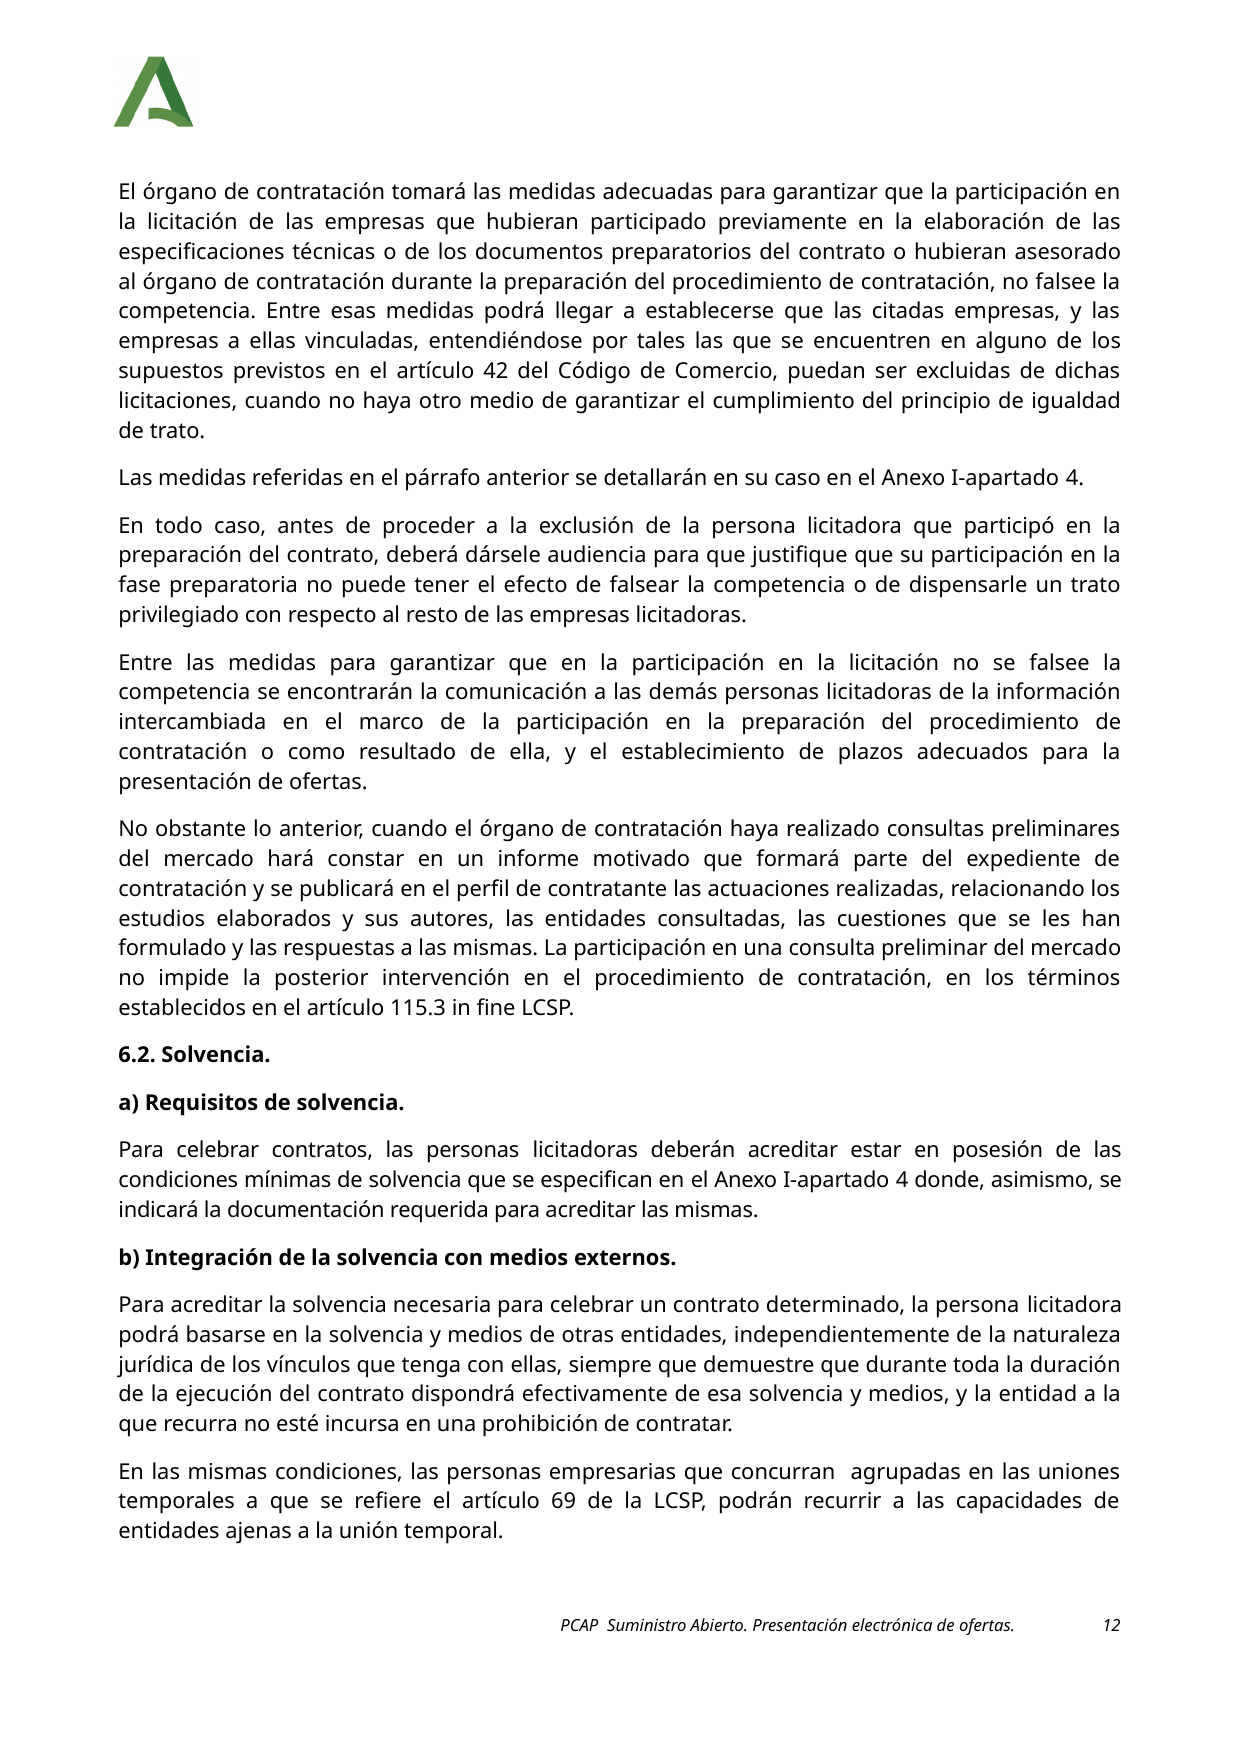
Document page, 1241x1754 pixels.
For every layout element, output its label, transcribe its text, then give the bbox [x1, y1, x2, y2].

text Para acreditar la solvencia necesaria para celebrar un contrato determinado, la persona licitadora podrá basarse en la solvencia y medios de otras entidades, independientemente de la naturaleza jurídica de los vínculos que tenga con ellas, siempre que demuestre que durante toda la duración de la ejecución del contrato dispondrá efectivamente de esa solvencia y medios, y la entidad a la que recurra no esté incursa en una prohibición de contratar. [118, 1289, 1122, 1438]
text Entre las medidas para garantizar que en la participación en la licitación no se falsee la competencia se encontrarán la comunicación a las demás personas licitadoras de la información intercambiada en el marco de la participación en la preparación del procedimiento de contratación o como resultado de ella, y el establecimiento de plazos adecuados para la presentación de ofertas. [118, 647, 1122, 796]
text a) Requisitos de solvencia. [118, 1087, 1122, 1117]
text Las medidas referidas en el párrafo anterior se detallarán en su caso en el Anexo I-apartado 4. [118, 462, 1122, 492]
text b) Integración de la solvencia con medios externos. [118, 1242, 1122, 1271]
text En todo caso, antes de proceder a la exclusión de la persona licitadora que participó en la preparación del contrato, deberá dársele audiencia para que justifique que su participación en la fase preparatoria no puede tener el efecto de falsear la competencia o de dispensarle un trato privilegiado con respecto al resto de las empresas licitadoras. [118, 510, 1122, 629]
text En las mismas condiciones, las personas empresarias que concurran agrupadas en las uniones temporales a que se refiere el artículo 69 de la LCSP, podrán recurrir a las capacidades de entidades ajenas a la unión temporal. [118, 1456, 1122, 1545]
subtitle 6.2. Solvencia. [118, 1039, 1122, 1069]
text El órgano de contratación tomará las medidas adecuadas para garantizar que la participación en la licitación de las empresas que hubieran participado previamente en la elaboración de las especificaciones técnicas o de los documentos preparatorios del contrato o hubieran asesorado al órgano de contratación durante la preparación del procedimiento de contratación, no falsee la competencia. Entre esas medidas podrá llegar a establecerse que las citadas empresas, y las empresas a ellas vinculadas, entendiéndose por tales las que se encuentren en alguno de los supuestos previstos en el artículo 42 del Código de Comercio, puedan ser excluidas de dichas licitaciones, cuando no haya otro medio de garantizar el cumplimiento del principio de igualdad de trato. [118, 176, 1122, 444]
text No obstante lo anterior, cuando el órgano de contratación haya realizado consultas preliminares del mercado hará constar en un informe motivado que formará parte del expediente de contratación y se publicará en el perfil de contratante las actuaciones realizadas, relacionando los estudios elaborados y sus autores, las entidades consultadas, las cuestiones que se les han formulado y las respuestas a las mismas. La participación en una consulta preliminar del mercado no impide la posterior intervención en el procedimiento de contratación, en los términos establecidos en el artículo 115.3 in fine LCSP. [118, 813, 1122, 1022]
text Para celebrar contratos, las personas licitadoras deberán acreditar estar en posesión de las condiciones mínimas de solvencia que se especifican en el Anexo I-apartado 4 donde, asimismo, se indicará la documentación requerida para acreditar las mismas. [118, 1134, 1122, 1224]
picture [109, 52, 198, 131]
